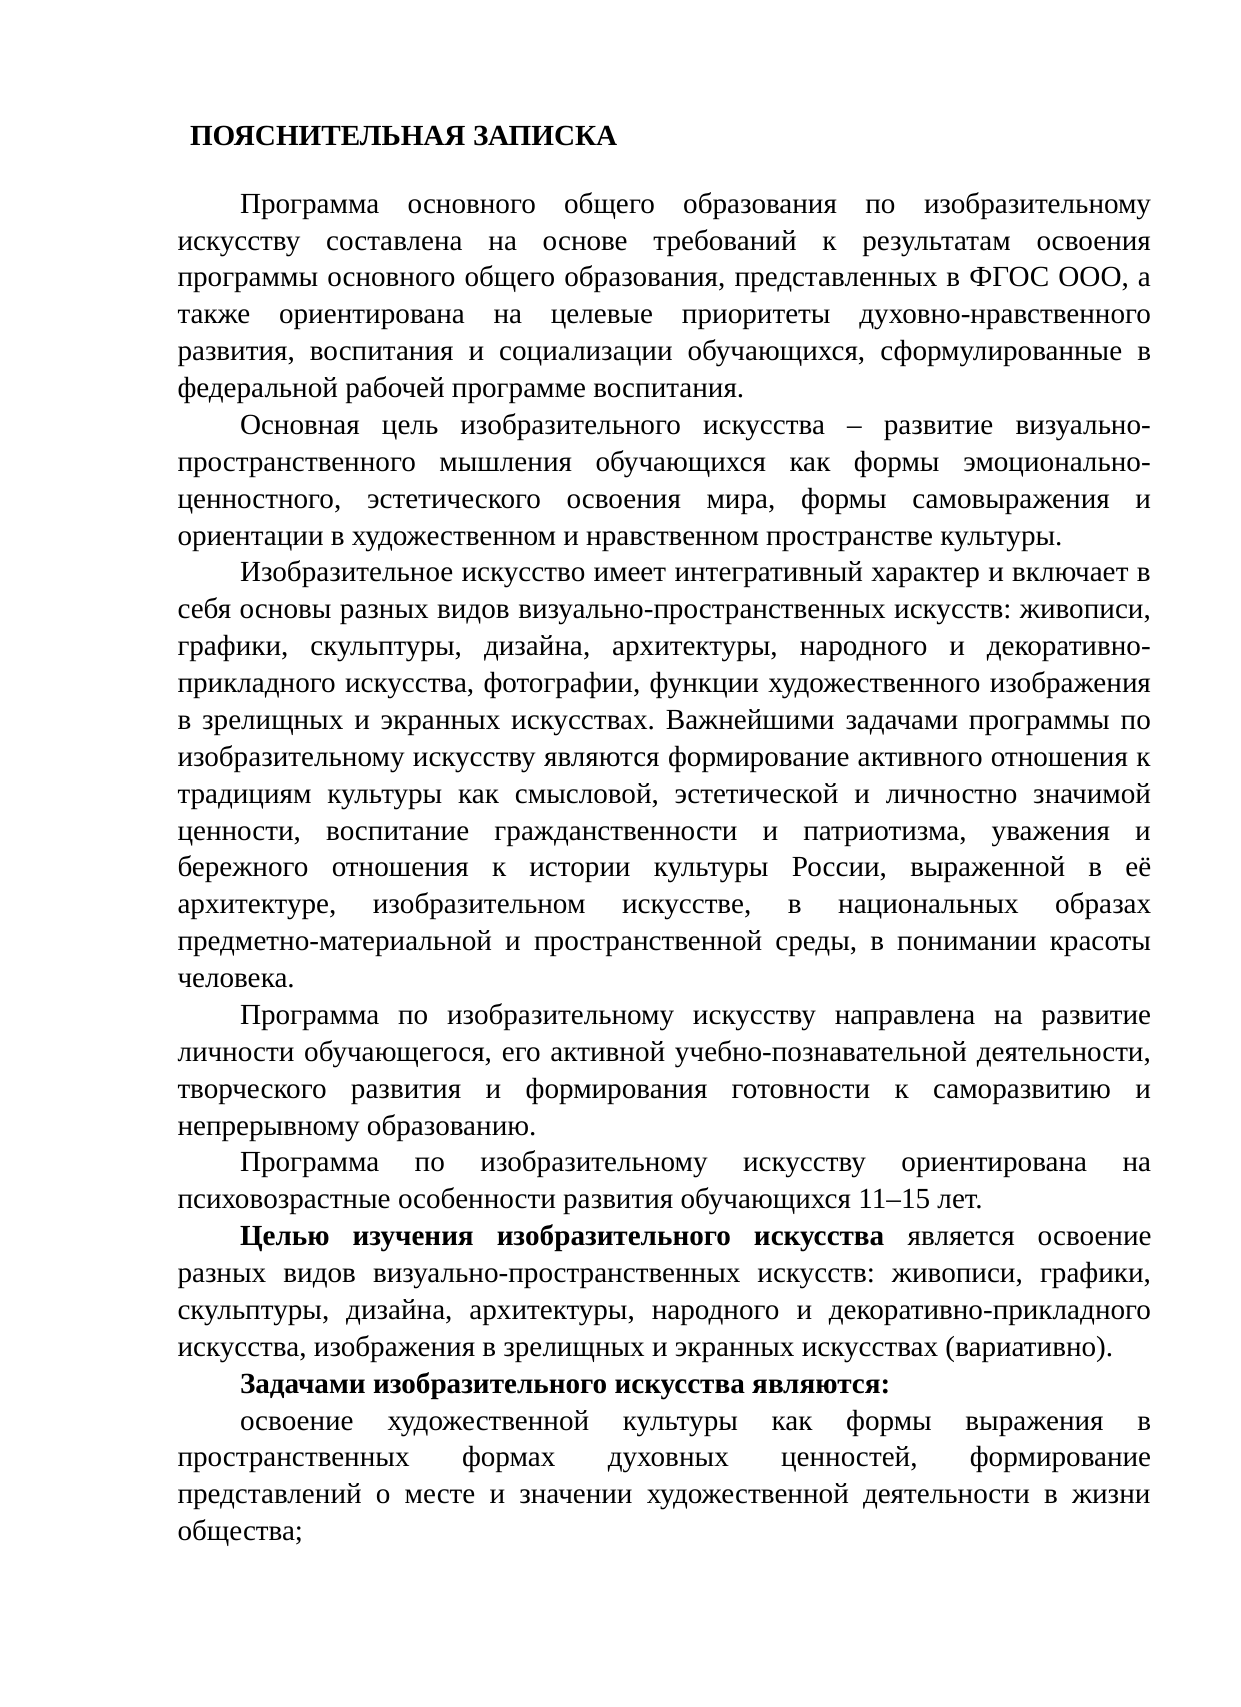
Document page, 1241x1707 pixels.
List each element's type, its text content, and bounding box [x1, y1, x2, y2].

text освоение художественной культуры как формы выражения в пространственных формах духовных ценностей, формирование представлений о месте и значении художественной деятельности в жизни общества; [177, 1403, 1152, 1547]
text Программа основного общего образования по изобразительному искусству составлена на основе требований к результатам освоения программы основного общего образования, представленных в ФГОС ООО, а также ориентирована на целевые приоритеты духовно-нравственного развития, воспитания и социализации обучающихся, сформулированные в федеральной рабочей программе воспитания. [177, 186, 1152, 404]
text Программа по изобразительному искусству направлена на развитие личности обучающегося, его активной учебно-познавательной деятельности, творческого развития и формирования готовности к саморазвитию и непрерывному образованию. [177, 997, 1152, 1141]
text Задачами изобразительного искусства являются: [177, 1366, 1152, 1399]
text Изобразительное искусство имеет интегративный характер и включает в себя основы разных видов визуально-пространственных искусств: живописи, графики, скульптуры, дизайна, архитектуры, народного и декоративно-прикладного искусства, фотографии, функции художественного изображения в зрелищных и экранных искусствах. Важнейшими задачами программы по изобразительному искусству являются формирование активного отношения к традициям культуры как смысловой, эстетической и личностно значимой ценности, воспитание гражданственности и патриотизма, уважения и бережного отношения к истории культуры России, выраженной в её архитектуре, изобразительном искусстве, в национальных образах предметно-материальной и пространственной среды, в понимании красоты человека. [177, 554, 1152, 994]
text Основная цель изобразительного искусства – развитие визуально-пространственного мышления обучающихся как формы эмоционально-ценностного, эстетического освоения мира, формы самовыражения и ориентации в художественном и нравственном пространстве культуры. [177, 407, 1152, 551]
text Целью изучения изобразительного искусства является освоение разных видов визуально-пространственных искусств: живописи, графики, скульптуры, дизайна, архитектуры, народного и декоративно-прикладного искусства, изображения в зрелищных и экранных искусствах (вариативно). [177, 1218, 1152, 1362]
text ПОЯСНИТЕЛЬНАЯ ЗАПИСКА [190, 118, 1152, 152]
text Программа по изобразительному искусству ориентирована на психовозрастные особенности развития обучающихся 11–15 лет. [177, 1144, 1152, 1215]
